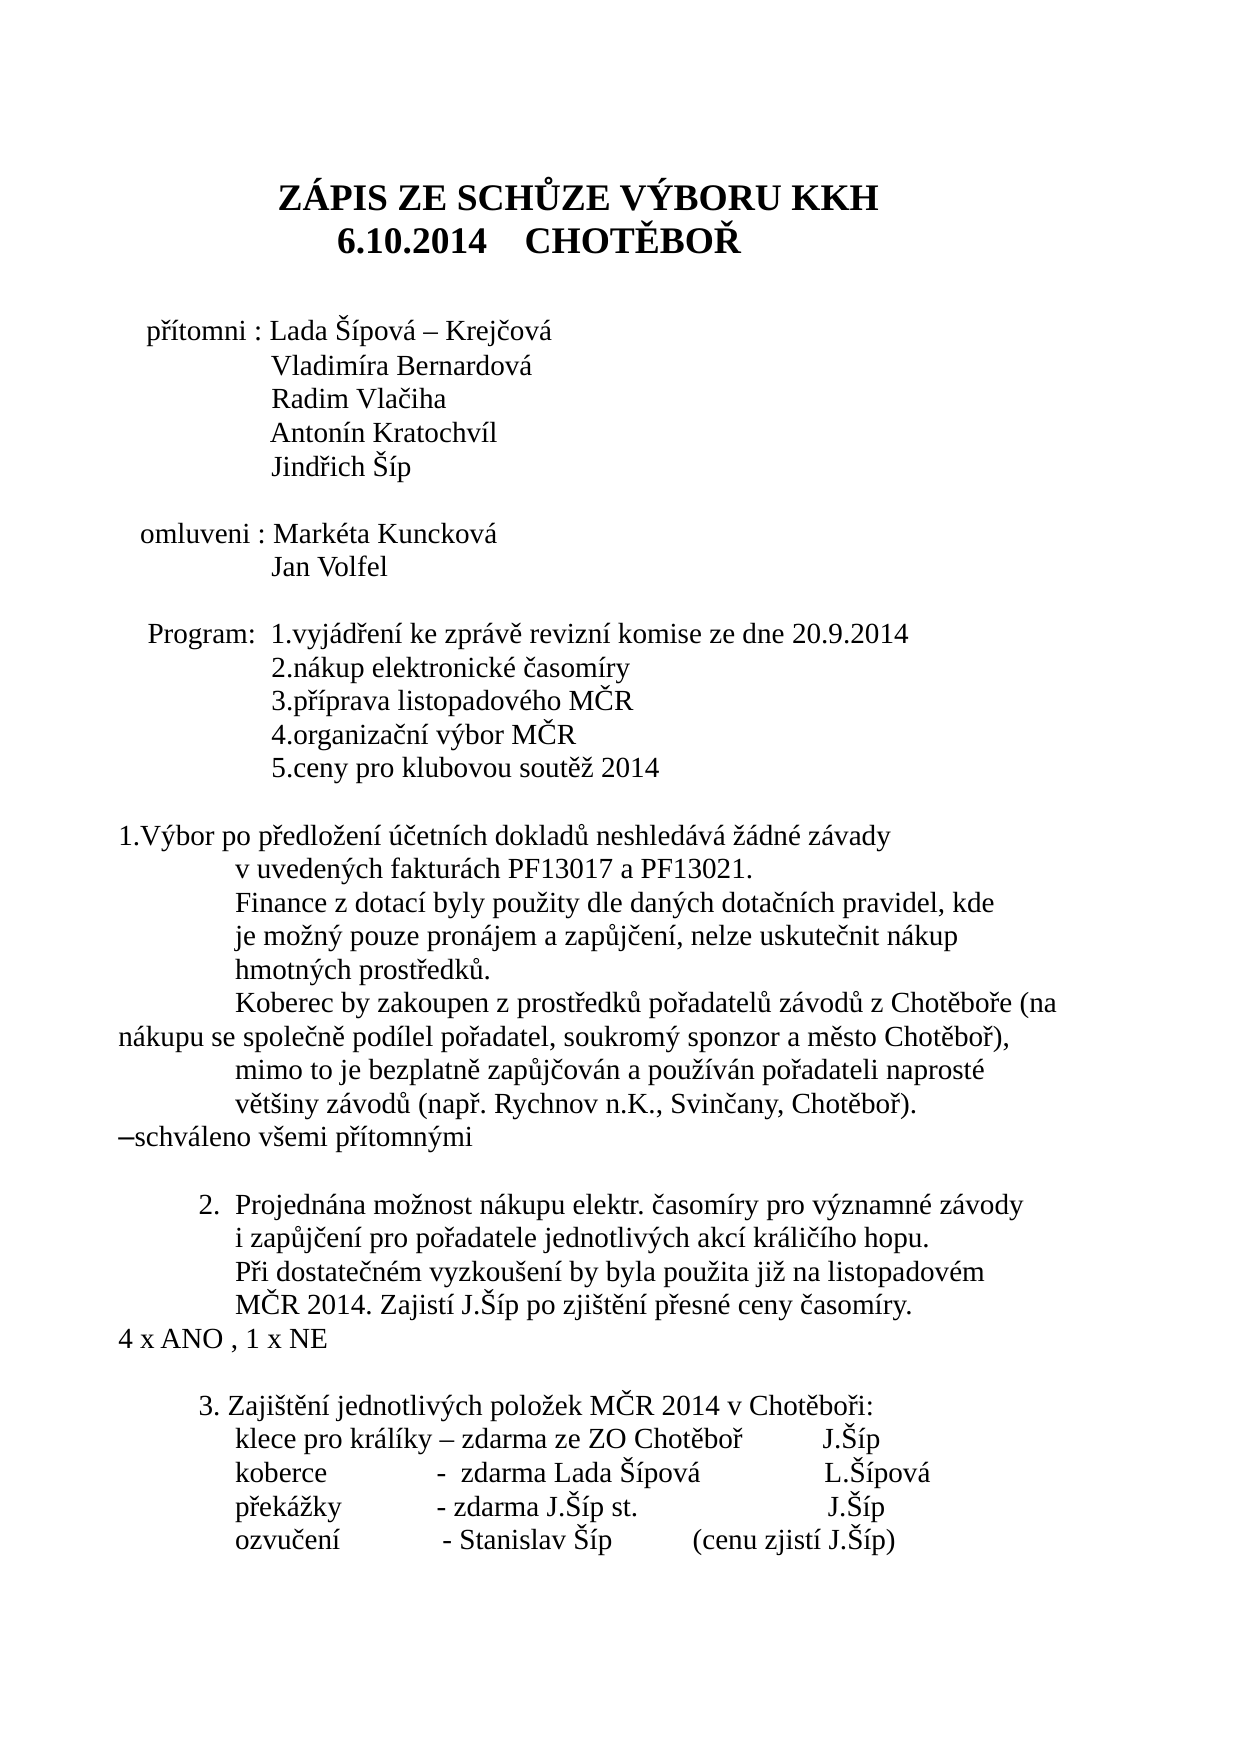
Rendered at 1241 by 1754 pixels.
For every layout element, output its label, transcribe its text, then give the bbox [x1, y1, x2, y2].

text omluveni : Markéta Kuncková [118, 516, 1122, 549]
text 2.nákup elektronické časomíry [118, 650, 1122, 683]
text 6.10.2014 CHOTĚBOŘ [118, 219, 1122, 262]
text 4 x ANO , 1 x NE [118, 1321, 1122, 1354]
text Jindřich Šíp [118, 449, 1122, 482]
text ZÁPIS ZE SCHŮZE VÝBORU KKH [118, 176, 1122, 219]
text 2. Projednána možnost nákupu elektr. časomíry pro významné závody [118, 1187, 1122, 1220]
text Koberec by zakoupen z prostředků pořadatelů závodů z Chotěboře (na nákupu se společně podílel pořadatel, soukromý sponzor a město Chotěboř), [118, 985, 1122, 1052]
text 3.příprava listopadového MČR [118, 683, 1122, 717]
text Při dostatečném vyzkoušení by byla použita již na listopadovém [118, 1254, 1122, 1287]
text MČR 2014. Zajistí J.Šíp po zjištění přesné ceny časomíry. [118, 1287, 1122, 1321]
text Vladimíra Bernardová [118, 348, 1122, 382]
list schváleno všemi přítomnými [118, 1119, 1122, 1153]
text 3. Zajištění jednotlivých položek MČR 2014 v Chotěboři: [118, 1388, 1122, 1422]
text je možný pouze pronájem a zapůjčení, nelze uskutečnit nákup [118, 918, 1122, 952]
text 4.organizační výbor MČR [118, 717, 1122, 751]
text Antonín Kratochvíl [118, 415, 1122, 449]
text hmotných prostředků. [118, 952, 1122, 985]
text i zapůjčení pro pořadatele jednotlivých akcí králičího hopu. [118, 1220, 1122, 1254]
text Radim Vlačiha [118, 382, 1122, 415]
text 5.ceny pro klubovou soutěž 2014 [118, 751, 1122, 784]
text přítomni : Lada Šípová – Krejčová [118, 305, 1122, 348]
text ozvučení - Stanislav Šíp (cenu zjistí J.Šíp) [118, 1522, 1122, 1556]
text v uvedených fakturách PF13017 a PF13021. [118, 851, 1122, 885]
text koberce - zdarma Lada Šípová L.Šípová [118, 1455, 1122, 1489]
text Jan Volfel [118, 549, 1122, 583]
text klece pro králíky – zdarma ze ZO Chotěboř J.Šíp [118, 1422, 1122, 1455]
text Finance z dotací byly použity dle daných dotačních pravidel, kde [118, 885, 1122, 918]
text Program: 1.vyjádření ke zprávě revizní komise ze dne 20.9.2014 [118, 616, 1122, 650]
text překážky - zdarma J.Šíp st. J.Šíp [118, 1489, 1122, 1522]
text většiny závodů (např. Rychnov n.K., Svinčany, Chotěboř). [118, 1086, 1122, 1119]
list Výbor po předložení účetních dokladů neshledává žádné závady [118, 818, 1122, 851]
text mimo to je bezplatně zapůjčován a používán pořadateli naprosté [118, 1052, 1122, 1086]
